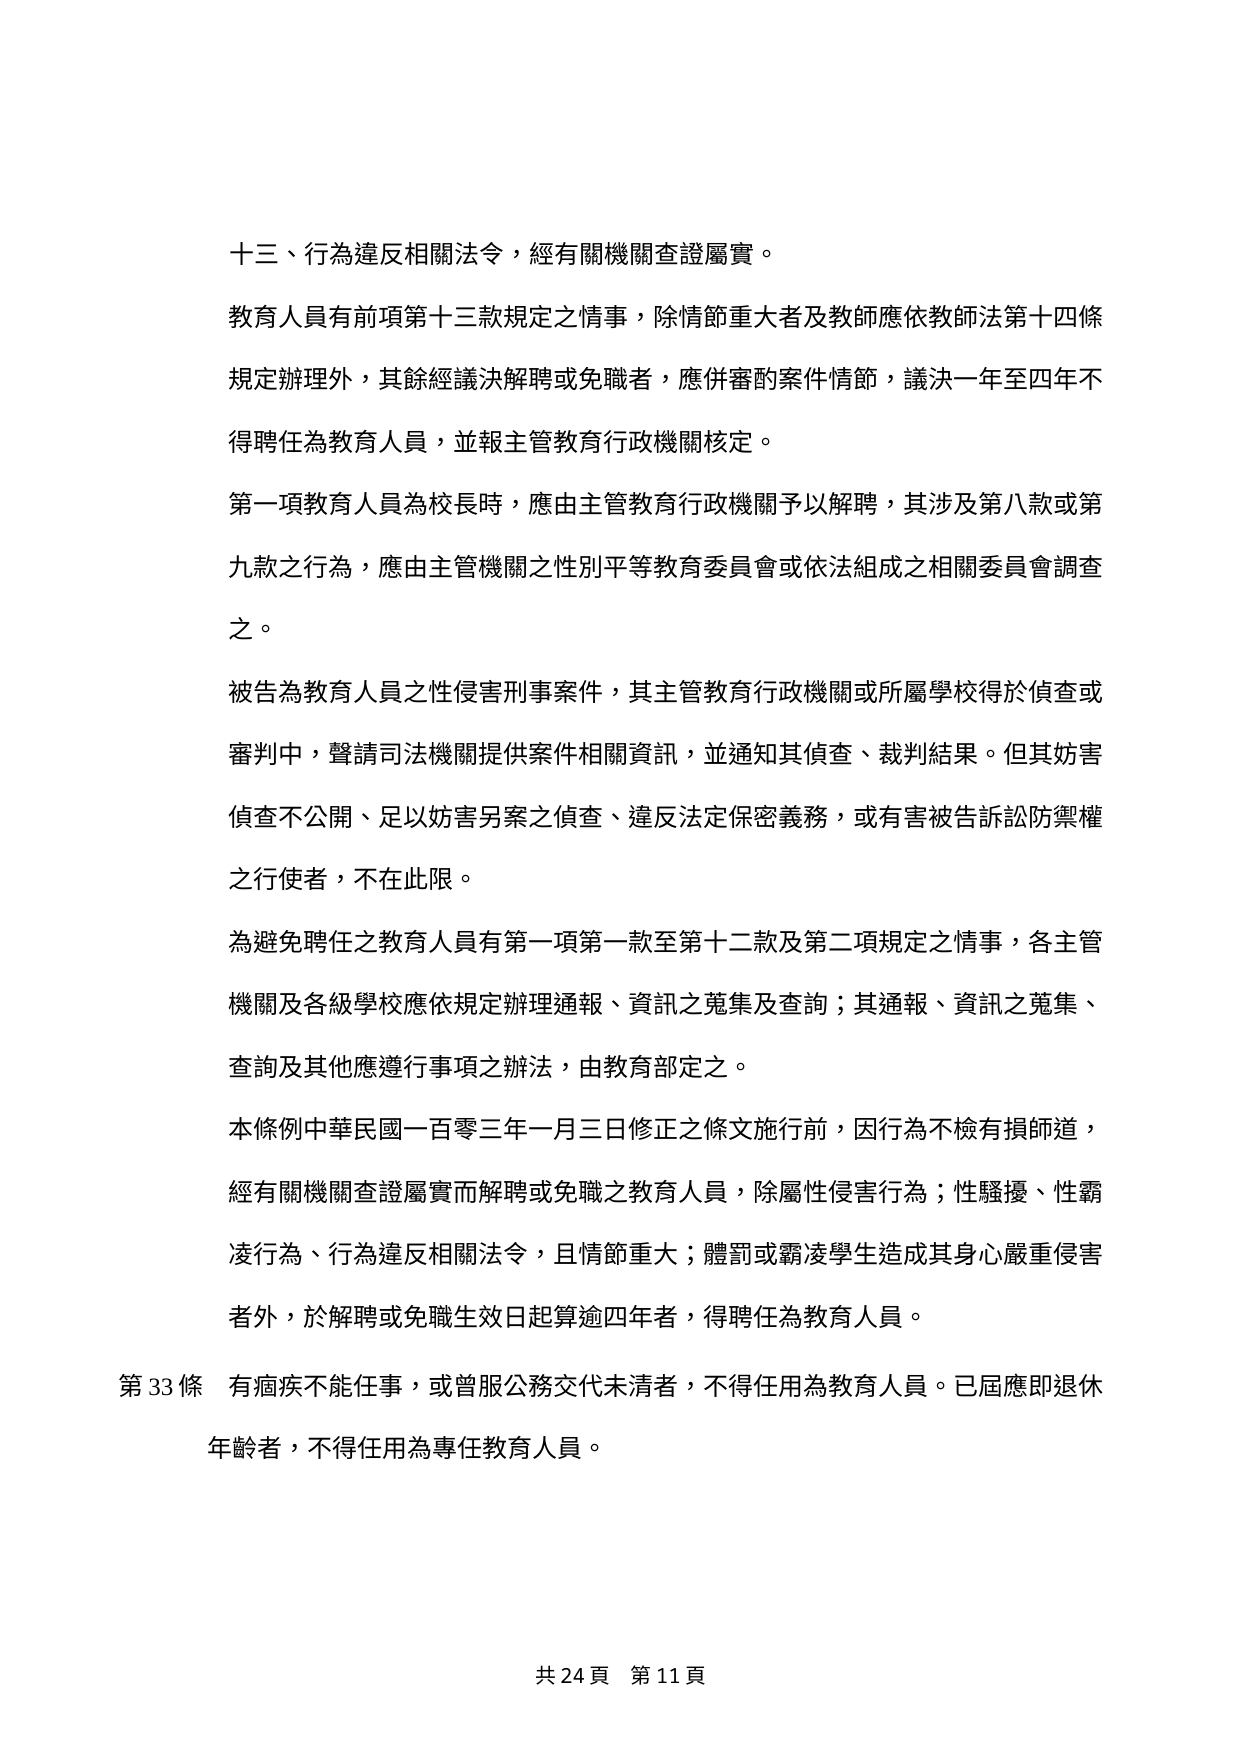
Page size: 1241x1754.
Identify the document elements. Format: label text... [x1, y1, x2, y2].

text 第一項教育人員為校長時，應由主管教育行政機關予以解聘，其涉及第八款或第九款之行為，應由主管機關之性別平等教育委員會或依法組成之相關委員會調查之。 [229, 461, 1122, 648]
text 第33條 有痼疾不能任事，或曾服公務交代未清者，不得任用為教育人員。已屆應即退休年齡者，不得任用為專任教育人員。 [118, 1343, 1122, 1468]
text 本條例中華民國一百零三年一月三日修正之條文施行前，因行為不檢有損師道，經有關機關查證屬實而解聘或免職之教育人員，除屬性侵害行為；性騷擾、性霸凌行為、行為違反相關法令，且情節重大；體罰或霸凌學生造成其身心嚴重侵害者外，於解聘或免職生效日起算逾四年者，得聘任為教育人員。 [229, 1086, 1122, 1336]
text 教育人員有前項第十三款規定之情事，除情節重大者及教師應依教師法第十四條規定辦理外，其餘經議決解聘或免職者，應併審酌案件情節，議決一年至四年不得聘任為教育人員，並報主管教育行政機關核定。 [229, 273, 1122, 461]
text 十三、行為違反相關法令，經有關機關查證屬實。 [118, 211, 1122, 273]
text 為避免聘任之教育人員有第一項第一款至第十二款及第二項規定之情事，各主管機關及各級學校應依規定辦理通報、資訊之蒐集及查詢；其通報、資訊之蒐集、查詢及其他應遵行事項之辦法，由教育部定之。 [229, 898, 1122, 1086]
text 被告為教育人員之性侵害刑事案件，其主管教育行政機關或所屬學校得於偵查或審判中，聲請司法機關提供案件相關資訊，並通知其偵查、裁判結果。但其妨害偵查不公開、足以妨害另案之偵查、違反法定保密義務，或有害被告訴訟防禦權之行使者，不在此限。 [229, 648, 1122, 898]
